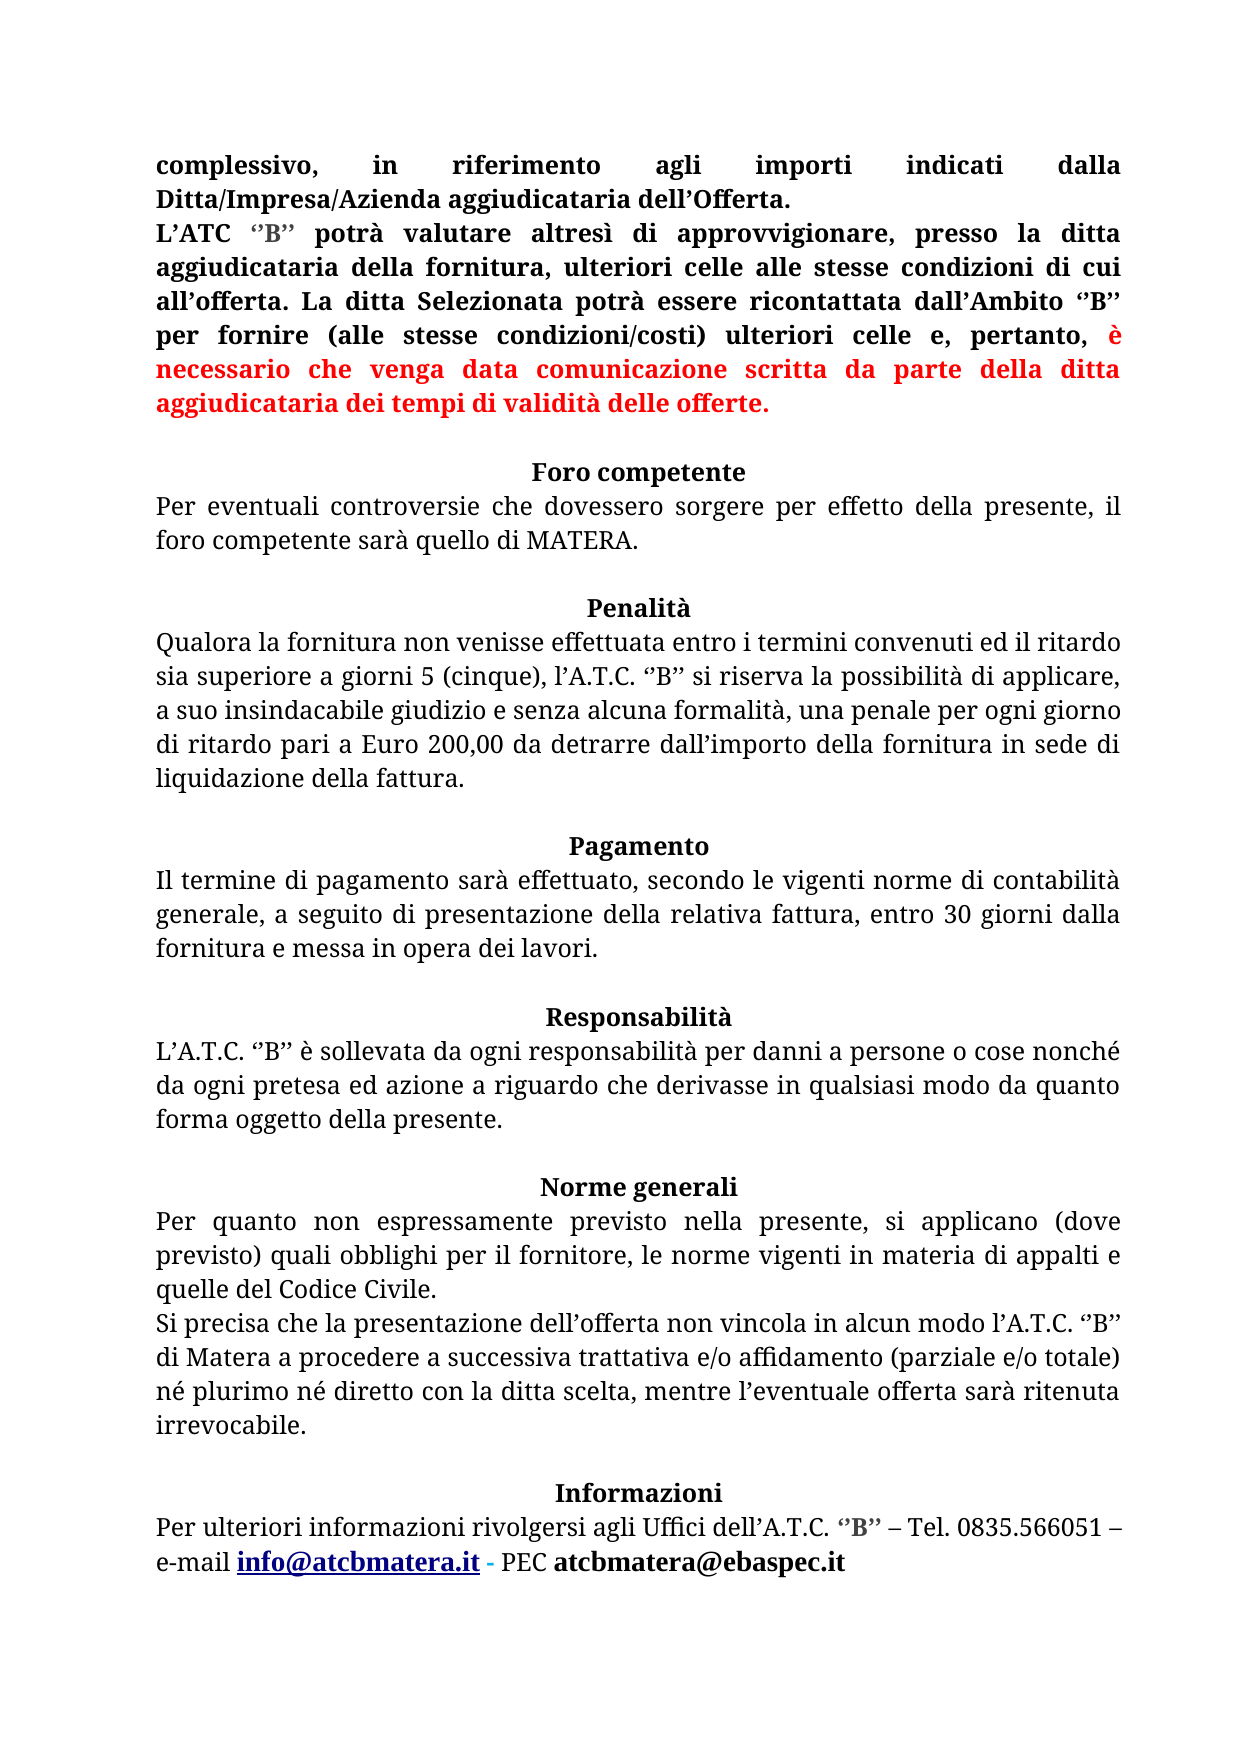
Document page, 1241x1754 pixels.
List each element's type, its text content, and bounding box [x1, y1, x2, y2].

text Per quanto non espressamente previsto nella presente, si applicano (dove previsto) quali obblighi per il fornitore, le norme vigenti in materia di appalti e quelle del Codice Civile. [156, 1203, 1122, 1306]
text Per ulteriori informazioni rivolgersi agli Uffici dell’A.T.C. ‘’B’’ – Tel. 0835.566051 – e-mail info@atcbmatera.it - PEC atcbmatera@ebaspec.it [156, 1510, 1122, 1579]
text complessivo, in riferimento agli importi indicati dalla Ditta/Impresa/Azienda aggiudicataria dell’Offerta. [156, 148, 1122, 216]
text Si precisa che la presentazione dell’offerta non vincola in alcun modo l’A.T.C. ‘’B’’ di Matera a procedere a successiva trattativa e/o affidamento (parziale e/o totale) né plurimo né diretto con la ditta scelta, mentre l’eventuale offerta sarà ritenuta irrevocabile. [156, 1306, 1122, 1442]
text Pagamento [156, 829, 1122, 863]
text Norme generali [156, 1169, 1122, 1203]
text Il termine di pagamento sarà effettuato, secondo le vigenti norme di contabilità generale, a seguito di presentazione della relativa fattura, entro 30 giorni dalla fornitura e messa in opera dei lavori. [156, 863, 1122, 965]
text Foro competente [156, 454, 1122, 488]
text Responsabilità [156, 999, 1122, 1033]
text L’A.T.C. ‘’B’’ è sollevata da ogni responsabilità per danni a persone o cose nonché da ogni pretesa ed azione a riguardo che derivasse in qualsiasi modo da quanto forma oggetto della presente. [156, 1033, 1122, 1135]
text Qualora la fornitura non venisse effettuata entro i termini convenuti ed il ritardo sia superiore a giorni 5 (cinque), l’A.T.C. ‘’B’’ si riserva la possibilità di applicare, a suo insindacabile giudizio e senza alcuna formalità, una penale per ogni giorno di ritardo pari a Euro 200,00 da detrarre dall’importo della fornitura in sede di liquidazione della fattura. [156, 624, 1122, 795]
text Per eventuali controversie che dovessero sorgere per effetto della presente, il foro competente sarà quello di MATERA. [156, 488, 1122, 556]
text Penalità [156, 590, 1122, 624]
text L’ATC ‘’B’’ potrà valutare altresì di approvvigionare, presso la ditta aggiudicataria della fornitura, ulteriori celle alle stesse condizioni di cui all’offerta. La ditta Selezionata potrà essere ricontattata dall’Ambito ‘’B’’ per fornire (alle stesse condizioni/costi) ulteriori celle e, pertanto, è necessario che venga data comunicazione scritta da parte della ditta aggiudicataria dei tempi di validità delle offerte. [156, 216, 1122, 420]
text Informazioni [156, 1476, 1122, 1510]
